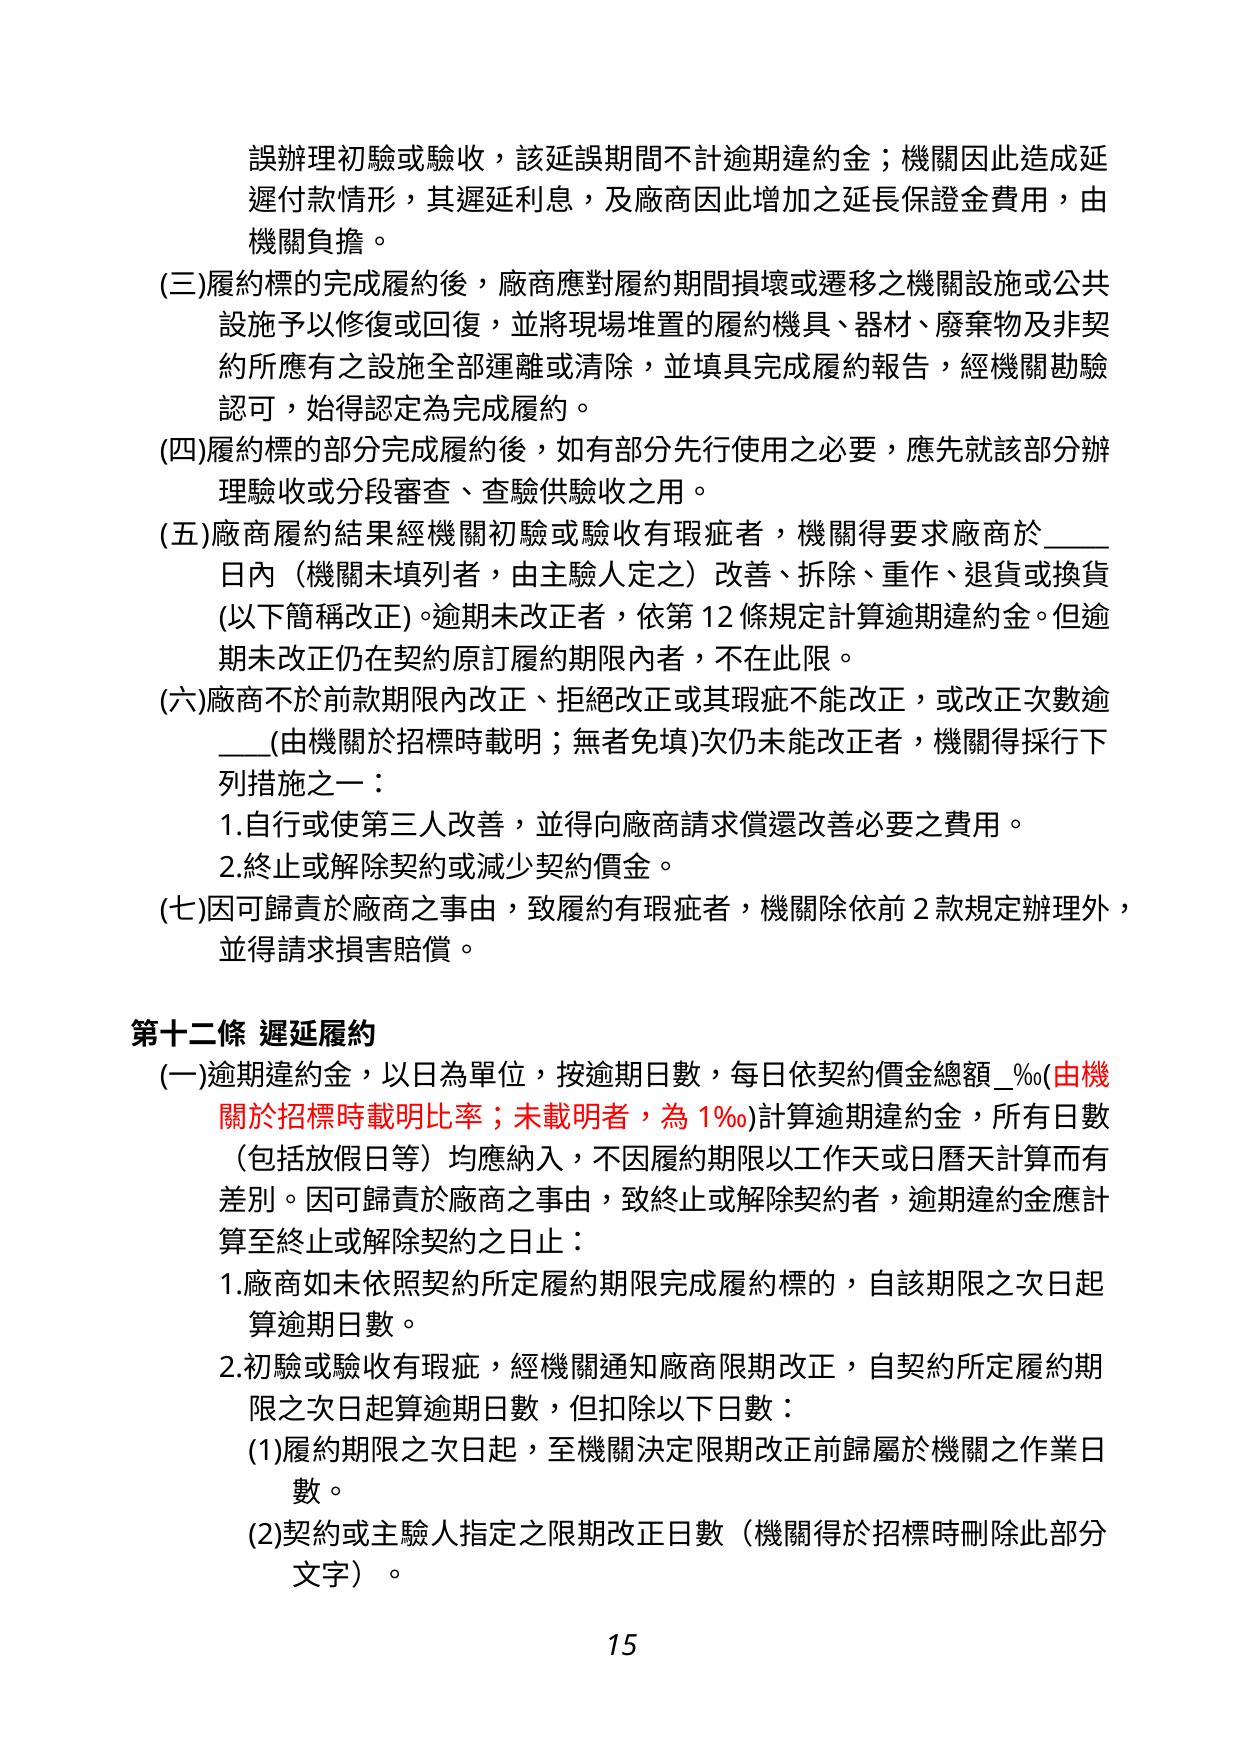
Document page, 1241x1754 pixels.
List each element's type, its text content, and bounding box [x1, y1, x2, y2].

text 2.初驗或驗收有瑕疵，經機關通知廠商限期改正，自契約所定履約期限之次日起算逾期日數，但扣除以下日數： [218, 1344, 1104, 1427]
text (1)履約期限之次日起，至機關決定限期改正前歸屬於機關之作業日數。 [248, 1427, 1110, 1511]
text (2)契約或主驗人指定之限期改正日數（機關得於招標時刪除此部分文字）。 [248, 1511, 1110, 1594]
text 1.自行或使第三人改善，並得向廠商請求償還改善必要之費用。 [218, 802, 1104, 844]
text (三)履約標的完成履約後，廠商應對履約期間損壞或遷移之機關設施或公共設施予以修復或回復，並將現場堆置的履約機具、器材、廢棄物及非契約所應有之設施全部運離或清除，並填具完成履約報告，經機關勘驗認可，始得認定為完成履約。 [159, 261, 1110, 427]
text (五)廠商履約結果經機關初驗或驗收有瑕疵者，機關得要求廠商於_____ 日內（機關未填列者，由主驗人定之）改善、拆除、重作、退貨或換貨(以下簡稱改正)。逾期未改正者，依第12條規定計算逾期違約金。但逾期未改正仍在契約原訂履約期限內者，不在此限。 [159, 511, 1110, 677]
text 第十二條 遲延履約 [130, 1011, 1110, 1052]
text 誤辦理初驗或驗收，該延誤期間不計逾期違約金；機關因此造成延遲付款情形，其遲延利息，及廠商因此增加之延長保證金費用，由機關負擔。 [218, 136, 1110, 261]
text 2.終止或解除契約或減少契約價金。 [218, 844, 1104, 886]
text (一)逾期違約金，以日為單位，按逾期日數，每日依契約價金總額 ‰(由機關於招標時載明比率；未載明者，為1‰)計算逾期違約金，所有日數（包括放假日等）均應納入，不因履約期限以工作天或日曆天計算而有差別。因可歸責於廠商之事由，致終止或解除契約者，逾期違約金應計算至終止或解除契約之日止： [159, 1052, 1110, 1261]
text (六)廠商不於前款期限內改正、拒絕改正或其瑕疵不能改正，或改正次數逾____(由機關於招標時載明；無者免填)次仍未能改正者，機關得採行下列措施之一： [159, 677, 1110, 802]
text (七)因可歸責於廠商之事由，致履約有瑕疵者，機關除依前2款規定辦理外，並得請求損害賠償。 [159, 886, 1110, 969]
text 1.廠商如未依照契約所定履約期限完成履約標的，自該期限之次日起算逾期日數。 [218, 1261, 1104, 1344]
text (四)履約標的部分完成履約後，如有部分先行使用之必要，應先就該部分辦理驗收或分段審查、查驗供驗收之用。 [159, 427, 1110, 511]
